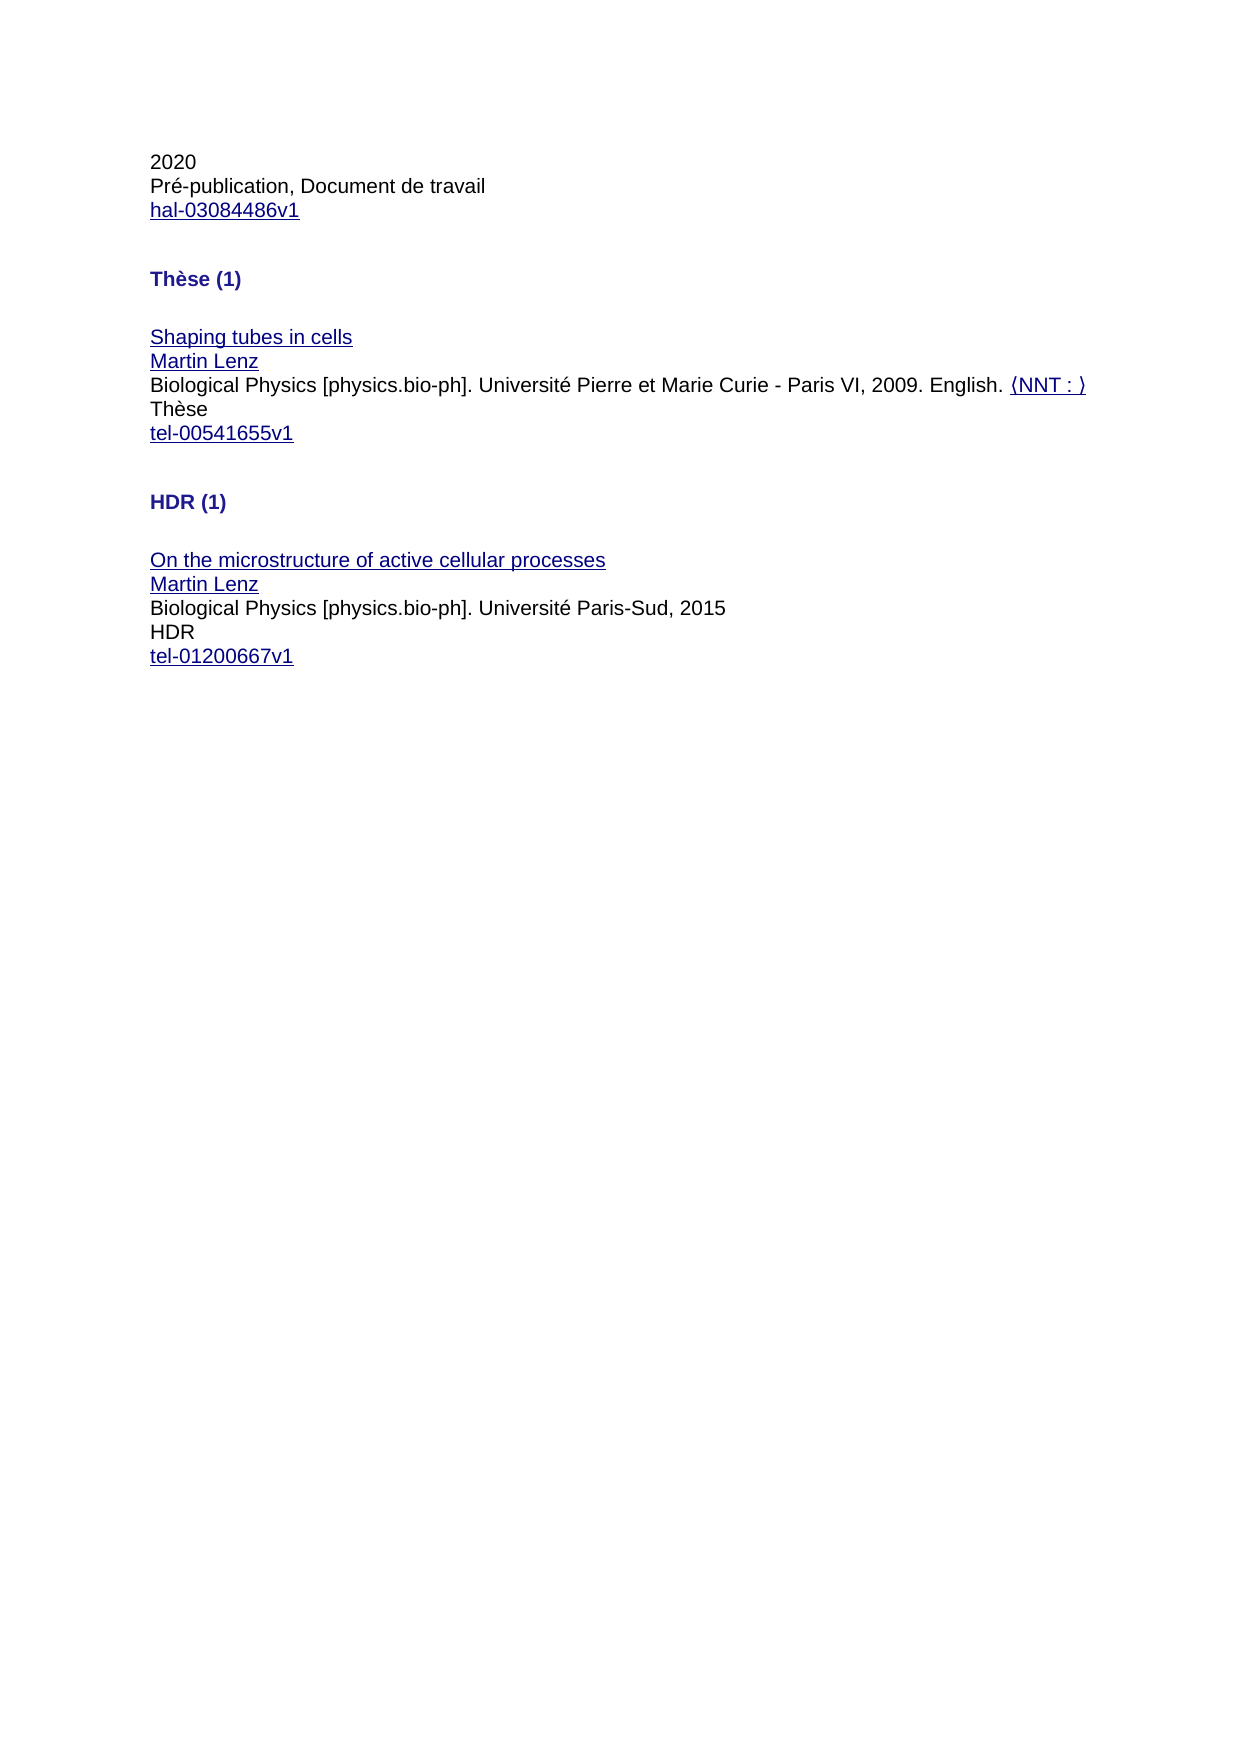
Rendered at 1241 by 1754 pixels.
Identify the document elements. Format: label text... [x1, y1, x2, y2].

table_header Shaping tubes in cells Martin Lenz Biological Physics [physics.bio-ph]. Université Pierre et Marie Curie - Paris VI, 2009. English. ⟨NNT : ⟩ Thèse tel-00541655v1 [150, 325, 1090, 445]
table_cell 2020 Pré-publication, Document de travail hal-03084486v1 [150, 150, 1090, 222]
subtitle Thèse (1) [150, 267, 1090, 291]
table_header On the microstructure of active cellular processes Martin Lenz Biological Physics [physics.bio-ph]. Université Paris-Sud, 2015 HDR tel-01200667v1 [150, 548, 1090, 668]
subtitle HDR (1) [150, 489, 1090, 513]
